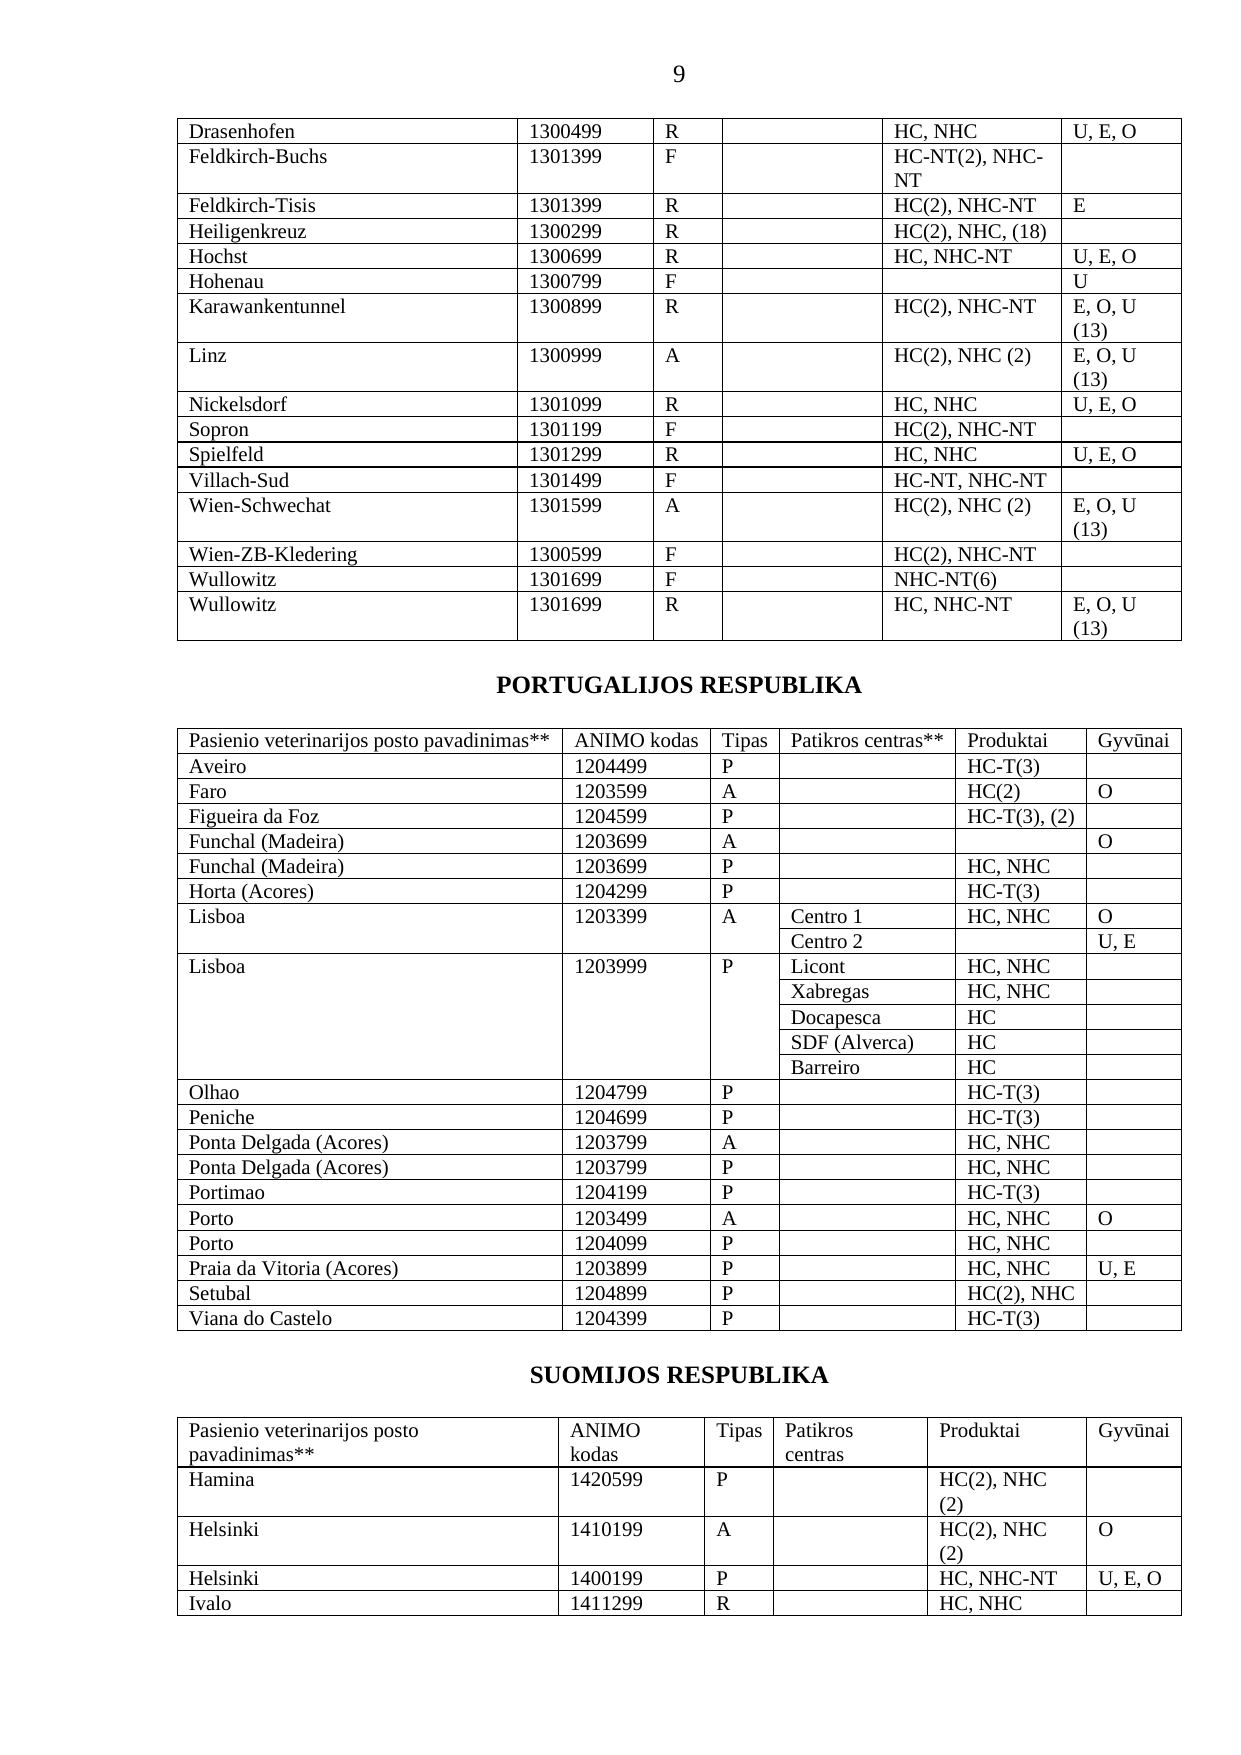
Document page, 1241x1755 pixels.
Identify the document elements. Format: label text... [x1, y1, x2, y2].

table_cell HC [956, 1005, 1086, 1029]
table_cell 1301499 [518, 468, 653, 492]
table_cell HC, NHC [883, 443, 1061, 466]
table_header Produktai [928, 1418, 1086, 1466]
table_cell HC(2), NHC [956, 1281, 1086, 1305]
table_cell HC-T(3) [956, 754, 1086, 778]
table_cell [774, 1468, 927, 1516]
table_cell Docapesca [780, 1005, 955, 1029]
table_cell [723, 144, 882, 192]
table_cell [1062, 542, 1181, 566]
table_cell A [711, 1205, 779, 1229]
table_cell U [1062, 269, 1181, 293]
table_cell [1062, 417, 1181, 441]
table_cell HC(2), NHC-NT [883, 417, 1061, 441]
table_cell Helsinki [178, 1517, 558, 1565]
table_cell A [711, 1130, 779, 1154]
table_cell HC, NHC [956, 1155, 1086, 1179]
table_cell Wien-ZB-Kledering [178, 542, 517, 566]
table_cell [1087, 1080, 1181, 1104]
table_cell [780, 779, 955, 803]
table_cell 1300799 [518, 269, 653, 293]
table_cell HC(2), NHC-NT [883, 294, 1061, 342]
table_cell U, E, O [1087, 1566, 1181, 1590]
table_cell O [1087, 779, 1181, 803]
table_cell 1300999 [518, 343, 653, 391]
table_cell Praia da Vitoria (Acores) [178, 1256, 562, 1280]
table_cell A [711, 829, 779, 853]
table_cell [723, 493, 882, 541]
table_cell E, O, U (13) [1062, 592, 1181, 640]
table_cell 1301399 [518, 194, 653, 217]
table_cell U, E, O [1062, 119, 1181, 143]
table_cell R [654, 294, 722, 342]
table_cell R [654, 592, 722, 640]
table_cell HC(2) [956, 779, 1086, 803]
table_cell F [654, 542, 722, 566]
table_cell Wullowitz [178, 567, 517, 591]
table_cell 1204099 [563, 1231, 710, 1254]
table_cell Lisboa [178, 904, 562, 953]
table_cell [1087, 754, 1181, 778]
table_cell HC, NHC [956, 904, 1086, 928]
table_cell HC, NHC [956, 1205, 1086, 1229]
table_cell [1087, 879, 1181, 903]
table_cell HC(2), NHC (2) [928, 1468, 1086, 1516]
table_cell HC-T(3) [956, 1180, 1086, 1204]
table_cell 1301699 [518, 592, 653, 640]
table_cell P [711, 1180, 779, 1204]
table_cell A [711, 904, 779, 953]
table_cell A [654, 343, 722, 391]
table_cell [723, 244, 882, 268]
table_cell [723, 592, 882, 640]
table_cell [723, 392, 882, 416]
table_cell E, O, U (13) [1062, 343, 1181, 391]
table_header Gyvūnai [1087, 1418, 1181, 1466]
table_cell Helsinki [178, 1566, 558, 1590]
table_cell 1204499 [563, 754, 710, 778]
table_cell Linz [178, 343, 517, 391]
table_cell HC, NHC [883, 392, 1061, 416]
table_cell [1087, 1055, 1181, 1079]
table_cell 1301299 [518, 443, 653, 466]
table_header ANIMO kodas [563, 729, 710, 752]
text SUOMIJOS RESPUBLIKA [177, 1360, 1181, 1388]
table_cell U, E, O [1062, 244, 1181, 268]
table_cell P [711, 1155, 779, 1179]
table_cell F [654, 269, 722, 293]
table_cell 1300899 [518, 294, 653, 342]
table_cell P [711, 854, 779, 878]
table_cell 1203699 [563, 854, 710, 878]
table_cell U, E, O [1062, 392, 1181, 416]
table_cell 1301399 [518, 144, 653, 192]
table_cell Lisboa [178, 954, 562, 1079]
text PORTUGALIJOS RESPUBLIKA [177, 670, 1181, 699]
table_cell P [711, 1256, 779, 1280]
table_cell HC-T(3) [956, 1080, 1086, 1104]
table_cell [1062, 567, 1181, 591]
table_cell Porto [178, 1231, 562, 1254]
table_cell E [1062, 194, 1181, 217]
table_header Pasienio veterinarijos posto pavadinimas** [178, 729, 562, 752]
table_cell HC [956, 1055, 1086, 1079]
table_cell 1204399 [563, 1306, 710, 1330]
table_cell [780, 829, 955, 853]
table_cell 1204899 [563, 1281, 710, 1305]
table_cell HC-NT(2), NHC-NT [883, 144, 1061, 192]
table_cell HC, NHC [956, 954, 1086, 978]
table_cell 1204699 [563, 1105, 710, 1129]
table_cell 1203799 [563, 1155, 710, 1179]
table_cell HC, NHC [956, 1231, 1086, 1254]
table_cell F [654, 567, 722, 591]
table_cell P [711, 954, 779, 1079]
table_cell 1300499 [518, 119, 653, 143]
table_cell Portimao [178, 1180, 562, 1204]
table_header Produktai [956, 729, 1086, 752]
table_cell [1062, 468, 1181, 492]
table_cell Aveiro [178, 754, 562, 778]
table_cell U, E [1087, 929, 1181, 953]
table_cell HC-T(3) [956, 879, 1086, 903]
table_cell Horta (Acores) [178, 879, 562, 903]
table_cell 1301699 [518, 567, 653, 591]
table_cell HC, NHC [883, 119, 1061, 143]
table_cell [1087, 980, 1181, 1003]
table_cell Olhao [178, 1080, 562, 1104]
table_header Tipas [705, 1418, 773, 1466]
table_cell HC, NHC-NT [928, 1566, 1086, 1590]
table_cell 1411299 [559, 1591, 704, 1615]
table_cell Feldkirch-Buchs [178, 144, 517, 192]
table_cell P [705, 1566, 773, 1590]
table_cell Ponta Delgada (Acores) [178, 1130, 562, 1154]
table_cell 1203699 [563, 829, 710, 853]
table_cell [723, 567, 882, 591]
table_cell HC(2), NHC-NT [883, 542, 1061, 566]
table_cell Centro 2 [780, 929, 955, 953]
table_cell Licont [780, 954, 955, 978]
table_cell 1204199 [563, 1180, 710, 1204]
table_cell [780, 1256, 955, 1280]
table_cell P [711, 754, 779, 778]
table_cell [1087, 1180, 1181, 1204]
table_cell [723, 194, 882, 217]
table_cell [780, 1231, 955, 1254]
table_cell [1087, 1030, 1181, 1054]
table_cell [780, 1105, 955, 1129]
table_cell Ponta Delgada (Acores) [178, 1155, 562, 1179]
table_cell [1087, 954, 1181, 978]
table_cell U, E [1087, 1256, 1181, 1280]
table_cell [723, 219, 882, 243]
table_cell HC, NHC [956, 1256, 1086, 1280]
table_cell Porto [178, 1205, 562, 1229]
table_cell HC-T(3), (2) [956, 804, 1086, 828]
table_cell 1301599 [518, 493, 653, 541]
table_cell [723, 294, 882, 342]
table_cell [723, 119, 882, 143]
table_cell O [1087, 904, 1181, 928]
table_cell [1087, 1130, 1181, 1154]
table_cell [780, 1205, 955, 1229]
table_header Pasienio veterinarijos posto pavadinimas** [178, 1418, 558, 1466]
table_cell Funchal (Madeira) [178, 829, 562, 853]
table_cell 1300599 [518, 542, 653, 566]
table_cell O [1087, 1205, 1181, 1229]
table_cell P [711, 879, 779, 903]
table_cell [780, 1155, 955, 1179]
table_cell Peniche [178, 1105, 562, 1129]
table_cell [723, 269, 882, 293]
table_cell Drasenhofen [178, 119, 517, 143]
table_cell [956, 929, 1086, 953]
table_cell Sopron [178, 417, 517, 441]
table_cell [1062, 219, 1181, 243]
table_cell [780, 879, 955, 903]
table_cell O [1087, 829, 1181, 853]
table_cell E, O, U (13) [1062, 493, 1181, 541]
table_cell [723, 417, 882, 441]
table_cell P [705, 1468, 773, 1516]
table_cell [780, 854, 955, 878]
table_cell P [711, 1231, 779, 1254]
table_cell Faro [178, 779, 562, 803]
table_cell 1203799 [563, 1130, 710, 1154]
table_cell A [654, 493, 722, 541]
table_cell Hamina [178, 1468, 558, 1516]
table_cell 1203899 [563, 1256, 710, 1280]
table_cell [780, 1180, 955, 1204]
table_cell 1204299 [563, 879, 710, 903]
table_cell P [711, 1105, 779, 1129]
table_cell [774, 1591, 927, 1615]
table_cell P [711, 804, 779, 828]
table_cell 1300299 [518, 219, 653, 243]
table_cell R [654, 244, 722, 268]
table_cell HC(2), NHC (2) [883, 493, 1061, 541]
table_cell [723, 343, 882, 391]
table_cell 1203499 [563, 1205, 710, 1229]
table_cell HC(2), NHC (2) [928, 1517, 1086, 1565]
table_cell 1300699 [518, 244, 653, 268]
table_cell [1087, 1281, 1181, 1305]
table_cell [780, 1306, 955, 1330]
table_cell Hohenau [178, 269, 517, 293]
table_cell Nickelsdorf [178, 392, 517, 416]
table_cell HC-T(3) [956, 1306, 1086, 1330]
table_cell 1420599 [559, 1468, 704, 1516]
table_cell 1203399 [563, 904, 710, 953]
table_cell E, O, U (13) [1062, 294, 1181, 342]
table_cell HC(2), NHC (2) [883, 343, 1061, 391]
table_cell HC, NHC [956, 1130, 1086, 1154]
table_cell 1204799 [563, 1080, 710, 1104]
table_cell Feldkirch-Tisis [178, 194, 517, 217]
table_cell Villach-Sud [178, 468, 517, 492]
table_cell HC, NHC [956, 854, 1086, 878]
table_cell R [705, 1591, 773, 1615]
table_cell 1203999 [563, 954, 710, 1079]
table_cell HC(2), NHC, (18) [883, 219, 1061, 243]
table_cell HC-T(3) [956, 1105, 1086, 1129]
table_cell HC-NT, NHC-NT [883, 468, 1061, 492]
table_header ANIMO kodas [559, 1418, 704, 1466]
table_cell Xabregas [780, 980, 955, 1003]
table_cell 1203599 [563, 779, 710, 803]
table_cell [1062, 144, 1181, 192]
table_cell F [654, 468, 722, 492]
table_cell [780, 804, 955, 828]
table_cell R [654, 392, 722, 416]
table_cell Centro 1 [780, 904, 955, 928]
table_cell [1087, 1306, 1181, 1330]
table_cell [723, 542, 882, 566]
table_cell HC, NHC [928, 1591, 1086, 1615]
table_header Tipas [711, 729, 779, 752]
table_cell [1087, 1591, 1181, 1615]
table_cell Heiligenkreuz [178, 219, 517, 243]
table_cell Figueira da Foz [178, 804, 562, 828]
table_cell [1087, 1005, 1181, 1029]
table_cell R [654, 443, 722, 466]
table_header Patikros centras** [780, 729, 955, 752]
table_cell [956, 829, 1086, 853]
table_cell HC(2), NHC-NT [883, 194, 1061, 217]
table_cell SDF (Alverca) [780, 1030, 955, 1054]
table_cell R [654, 219, 722, 243]
table_cell Wullowitz [178, 592, 517, 640]
table_cell Karawankentunnel [178, 294, 517, 342]
table_cell [883, 269, 1061, 293]
table_cell P [711, 1281, 779, 1305]
table_cell 1301199 [518, 417, 653, 441]
table_cell [1087, 854, 1181, 878]
table_cell A [711, 779, 779, 803]
table_cell Barreiro [780, 1055, 955, 1079]
table_cell [774, 1517, 927, 1565]
table_cell [1087, 804, 1181, 828]
table_cell P [711, 1080, 779, 1104]
table_cell 1204599 [563, 804, 710, 828]
table_cell Funchal (Madeira) [178, 854, 562, 878]
table_cell HC [956, 1030, 1086, 1054]
table_cell 1301099 [518, 392, 653, 416]
table_cell Wien-Schwechat [178, 493, 517, 541]
table_cell 1410199 [559, 1517, 704, 1565]
table_cell A [705, 1517, 773, 1565]
table_cell [780, 1080, 955, 1104]
table_header Gyvūnai [1087, 729, 1181, 752]
table_cell Ivalo [178, 1591, 558, 1615]
table_cell U, E, O [1062, 443, 1181, 466]
table_cell F [654, 144, 722, 192]
table_cell NHC-NT(6) [883, 567, 1061, 591]
table_cell [780, 754, 955, 778]
table_header Patikros centras [774, 1418, 927, 1466]
table_cell Hochst [178, 244, 517, 268]
table_cell [780, 1130, 955, 1154]
table_cell Spielfeld [178, 443, 517, 466]
table_cell Setubal [178, 1281, 562, 1305]
table_cell P [711, 1306, 779, 1330]
table_cell R [654, 119, 722, 143]
table_cell R [654, 194, 722, 217]
table_cell [1087, 1468, 1181, 1516]
table_cell [723, 443, 882, 466]
table_cell O [1087, 1517, 1181, 1565]
table_cell HC, NHC [956, 980, 1086, 1003]
table_cell [1087, 1105, 1181, 1129]
table_cell [780, 1281, 955, 1305]
table_cell [1087, 1155, 1181, 1179]
table_cell [723, 468, 882, 492]
table_cell HC, NHC-NT [883, 244, 1061, 268]
table_cell [1087, 1231, 1181, 1254]
table_cell HC, NHC-NT [883, 592, 1061, 640]
table_cell 1400199 [559, 1566, 704, 1590]
table_cell [774, 1566, 927, 1590]
table_cell Viana do Castelo [178, 1306, 562, 1330]
table_cell F [654, 417, 722, 441]
